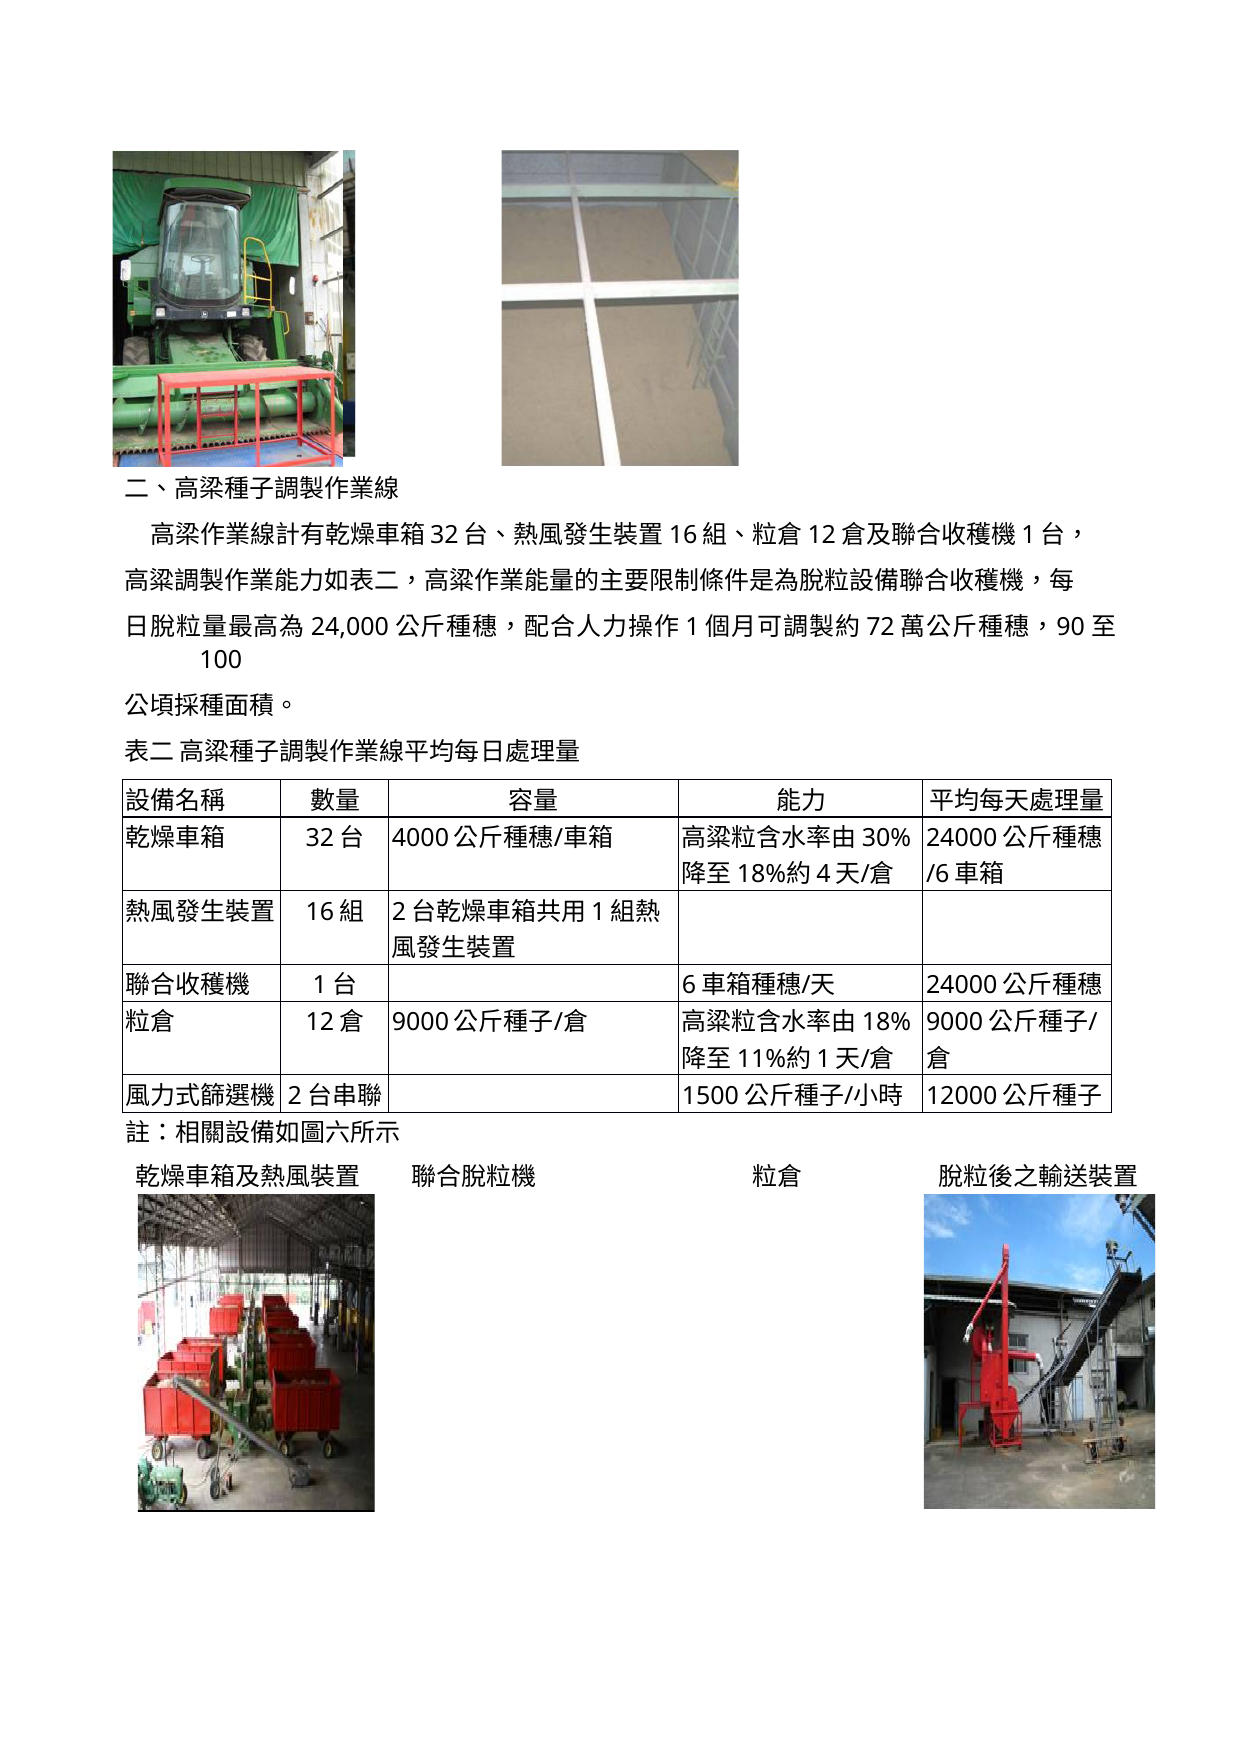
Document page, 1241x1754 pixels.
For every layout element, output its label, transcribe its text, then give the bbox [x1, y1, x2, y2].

table_cell [387, 1195, 644, 1561]
picture [112, 150, 356, 467]
table_cell [885, 150, 1139, 471]
table_cell 12倉 [281, 1002, 388, 1074]
table_cell 1台 [281, 965, 388, 1001]
table_cell 9000公斤種子/倉 [389, 1002, 678, 1074]
table_cell [124, 150, 378, 471]
picture [501, 150, 739, 466]
table_header 數量 [281, 780, 388, 816]
table_cell [378, 150, 632, 471]
table_header 粒倉 [644, 1149, 910, 1195]
table_cell 4000公斤種穗/車箱 [389, 818, 678, 890]
table_cell [632, 150, 885, 471]
text 公頃採種面積。 [124, 687, 1116, 721]
table_cell [923, 891, 1111, 963]
table_cell 6車箱種穗/天 [679, 965, 922, 1001]
table_cell [679, 1113, 923, 1149]
table_cell [644, 1195, 910, 1561]
table_header 脫粒後之輸送裝置 [910, 1149, 1167, 1195]
table_cell 高粱粒含水率由18%降至11%約1天/倉 [679, 1002, 922, 1074]
table_header 平均每天處理量 [923, 780, 1111, 816]
text 日脫粒量最高為24,000公斤種穗，配合人力操作1個月可調製約72萬公斤種穗，90至100 [124, 608, 1116, 675]
table_cell 32台 [281, 818, 388, 890]
table_cell [124, 1195, 387, 1561]
table_header 乾燥車箱及熱風裝置 [124, 1149, 387, 1195]
table_cell 註：相關設備如圖六所示 [123, 1113, 679, 1149]
table_header 聯合脫粒機 [387, 1149, 644, 1195]
text 二、高梁種子調製作業線 [124, 471, 1116, 504]
table_cell 12000公斤種子 [923, 1075, 1111, 1112]
table_cell 高粱粒含水率由30%降至18%約4天/倉 [679, 818, 922, 890]
table_cell 熱風發生裝置 [123, 891, 280, 963]
table_cell 粒倉 [123, 1002, 280, 1074]
table_cell [923, 1113, 1111, 1149]
table_header 容量 [389, 780, 678, 816]
table_cell [389, 1075, 678, 1112]
text 表二 高粱種子調製作業線平均每日處理量 [124, 733, 1116, 767]
table_cell [389, 965, 678, 1001]
table_cell [910, 1195, 1167, 1561]
table_cell 24000公斤種穗/6車箱 [923, 818, 1111, 890]
picture [923, 1194, 1155, 1511]
picture [137, 1194, 375, 1512]
table_cell [679, 891, 922, 963]
table_header 能力 [679, 780, 922, 816]
table_cell 風力式篩選機 [123, 1075, 280, 1112]
text 高粱調製作業能力如表二，高粱作業能量的主要限制條件是為脫粒設備聯合收穫機，每 [124, 562, 1116, 596]
table_header 設備名稱 [123, 780, 280, 816]
table_cell 2台串聯 [281, 1075, 388, 1112]
table_cell 9000公斤種子/倉 [923, 1002, 1111, 1074]
table_cell 乾燥車箱 [123, 818, 280, 890]
table_cell 聯合收穫機 [123, 965, 280, 1001]
table_cell 16組 [281, 891, 388, 963]
table_cell 24000公斤種穗 [923, 965, 1111, 1001]
table_cell 1500公斤種子/小時 [679, 1075, 922, 1112]
table_cell 2台乾燥車箱共用1組熱風發生裝置 [389, 891, 678, 963]
text 高梁作業線計有乾燥車箱32台、熱風發生裝置16組、粒倉12倉及聯合收穫機1台， [124, 517, 1116, 550]
